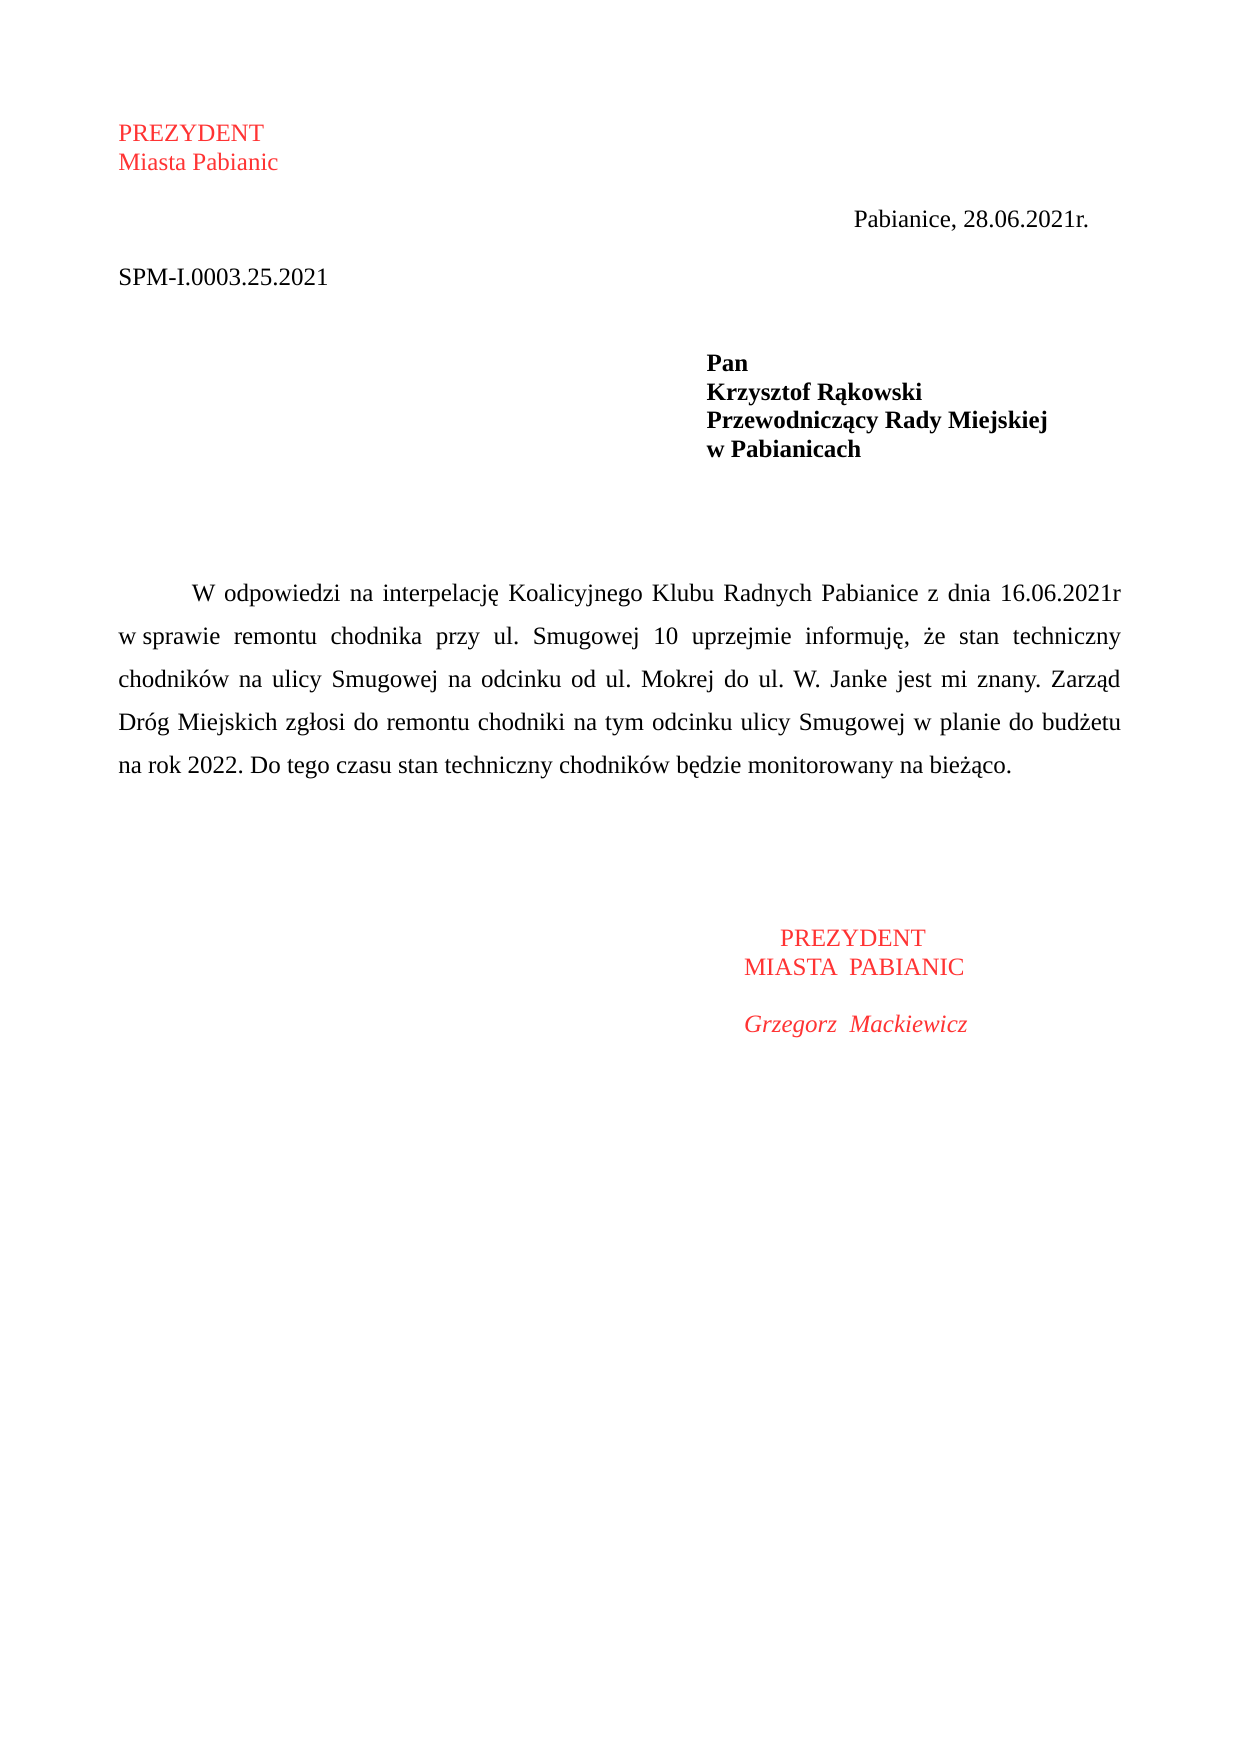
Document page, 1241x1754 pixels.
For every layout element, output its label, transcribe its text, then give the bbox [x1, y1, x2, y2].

text Pan [118, 348, 1122, 377]
text w Pabianicach [118, 434, 1122, 463]
text Krzysztof Rąkowski [118, 377, 1122, 406]
text MIASTA PABIANIC [118, 952, 1122, 981]
text Przewodniczący Rady Miejskiej [118, 406, 1122, 434]
text PREZYDENT [118, 923, 1122, 952]
text SPM-I.0003.25.2021 [118, 262, 1122, 291]
text Miasta Pabianic [118, 147, 1122, 176]
text W odpowiedzi na interpelację Koalicyjnego Klubu Radnych Pabianice z dnia 16.06.2021r w sprawie remontu chodnika przy ul. Smugowej 10 uprzejmie informuję, że stan techniczny chodników na ulicy Smugowej na odcinku od ul. Mokrej do ul. W. Janke jest mi znany. Zarząd Dróg Miejskich zgłosi do remontu chodniki na tym odcinku ulicy Smugowej w planie do budżetu na rok 2022. Do tego czasu stan techniczny chodników będzie monitorowany na bieżąco. [118, 578, 1122, 779]
text Grzegorz Mackiewicz [118, 1009, 1122, 1038]
text PREZYDENT [118, 118, 1122, 147]
text Pabianice, 28.06.2021r. [118, 204, 1122, 233]
